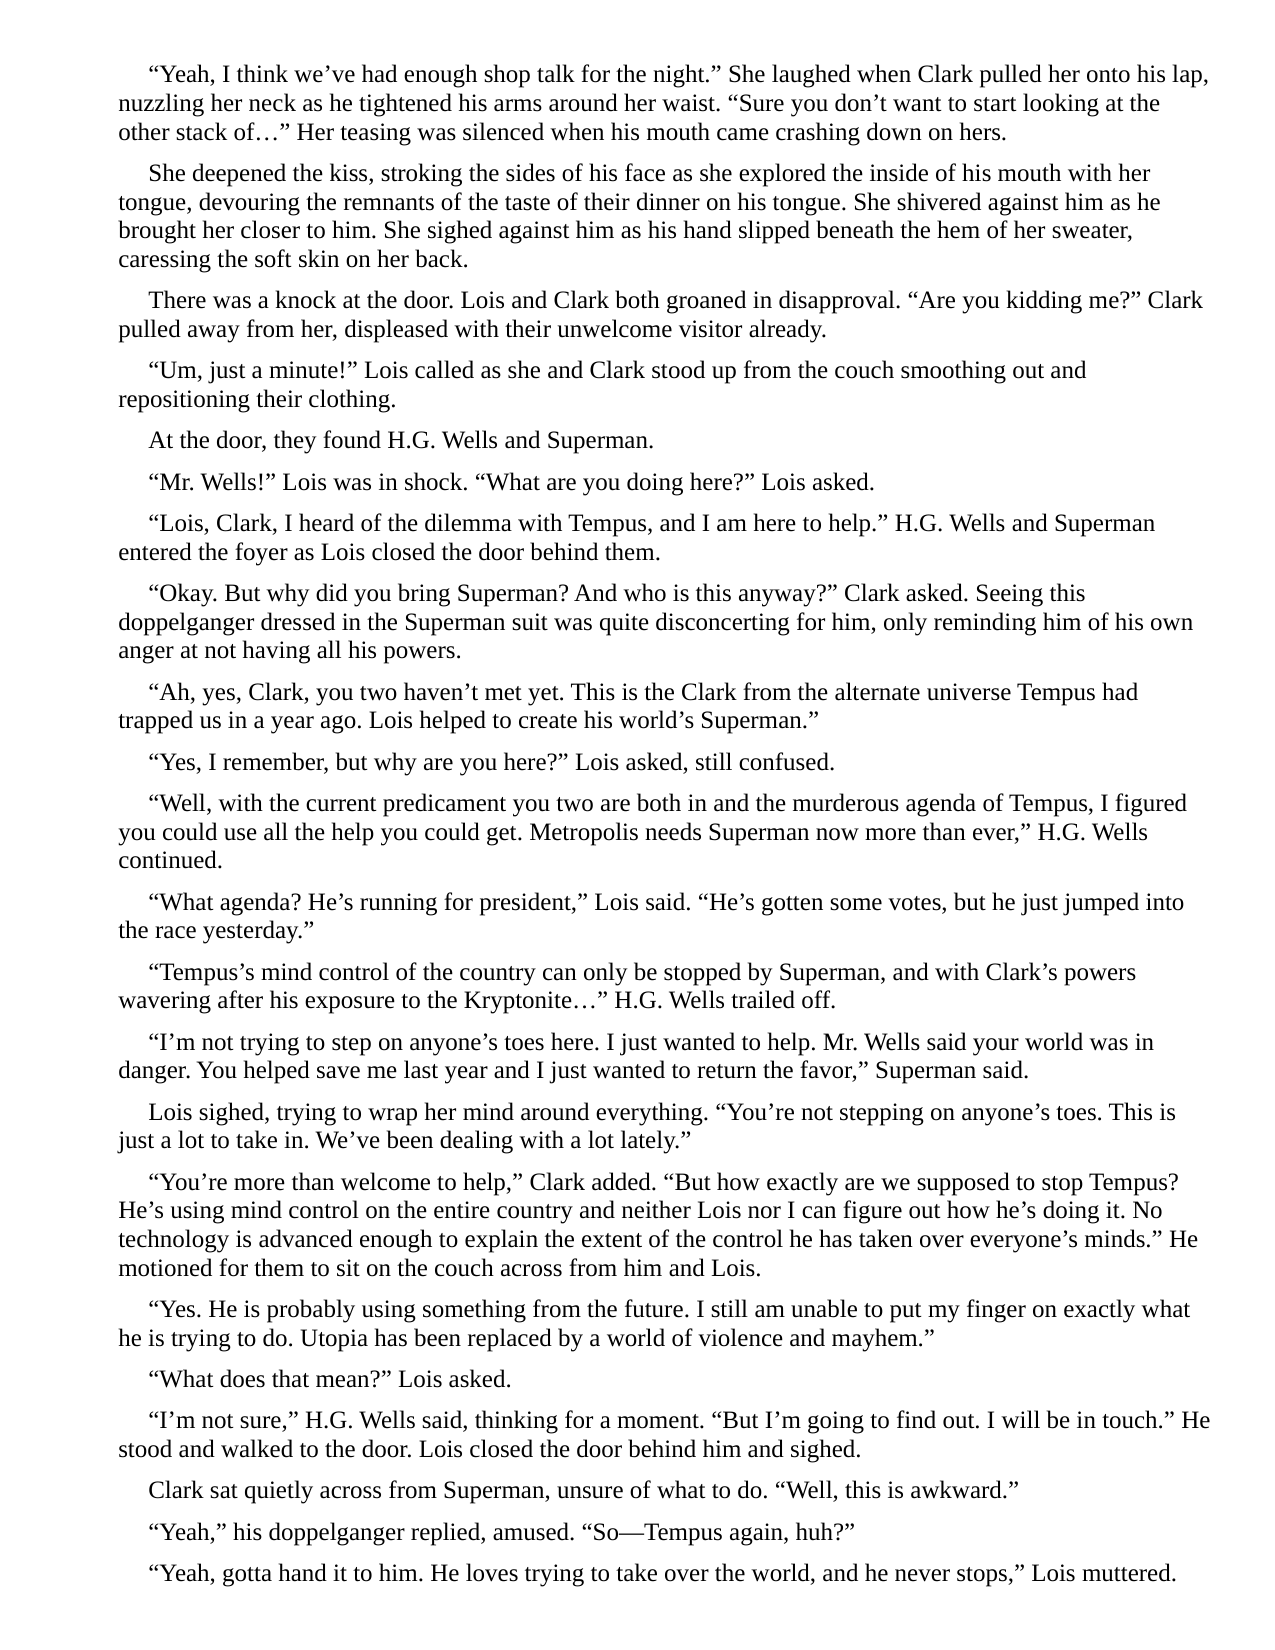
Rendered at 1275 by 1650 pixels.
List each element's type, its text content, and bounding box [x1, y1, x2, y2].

text “Okay. But why did you bring Superman? And who is this anyway?” Clark asked. Seeing this doppelganger dressed in the Superman suit was quite disconcerting for him, only reminding him of his own anger at not having all his powers. [118, 578, 1216, 664]
text “Well, with the current predicament you two are both in and the murderous agenda of Tempus, I figured you could use all the help you could get. Metropolis needs Superman now more than ever,” H.G. Wells continued. [118, 788, 1216, 874]
text “Yeah, gotta hand it to him. He loves trying to take over the world, and he never stops,” Lois muttered. [118, 1558, 1216, 1587]
text At the door, they found H.G. Wells and Superman. [118, 425, 1216, 454]
text “Um, just a minute!” Lois called as she and Clark stood up from the couch smoothing out and repositioning their clothing. [118, 355, 1216, 413]
text There was a knock at the door. Lois and Clark both groaned in disapproval. “Are you kidding me?” Clark pulled away from her, displeased with their unwelcome visitor already. [118, 285, 1216, 343]
text Clark sat quietly across from Superman, unsure of what to do. “Well, this is awkward.” [118, 1475, 1216, 1504]
text “You’re more than welcome to help,” Clark added. “But how exactly are we supposed to stop Tempus? He’s using mind control on the entire country and neither Lois nor I can figure out how he’s doing it. No technology is advanced enough to explain the extent of the control he has taken over everyone’s minds.” He motioned for them to sit on the couch across from him and Lois. [118, 1167, 1216, 1282]
text She deepened the kiss, stroking the sides of his face as she explored the inside of his mouth with her tongue, devouring the remnants of the taste of their dinner on his tongue. She shivered against him as he brought her closer to him. She sighed against him as his hand slipped beneath the hem of her sweater, caressing the soft skin on her back. [118, 158, 1216, 273]
text “Yes, I remember, but why are you here?” Lois asked, still confused. [118, 747, 1216, 775]
text “What agenda? He’s running for president,” Lois said. “He’s gotten some votes, but he just jumped into the race yesterday.” [118, 887, 1216, 944]
text “Lois, Clark, I heard of the dilemma with Tempus, and I am here to help.” H.G. Wells and Superman entered the foyer as Lois closed the door behind them. [118, 508, 1216, 565]
text “Yeah,” his doppelganger replied, amused. “So—Tempus again, huh?” [118, 1517, 1216, 1545]
text “What does that mean?” Lois asked. [118, 1364, 1216, 1393]
text “I’m not sure,” H.G. Wells said, thinking for a moment. “But I’m going to find out. I will be in touch.” He stood and walked to the door. Lois closed the door behind him and sighed. [118, 1405, 1216, 1463]
text “Tempus’s mind control of the country can only be stopped by Superman, and with Clark’s powers wavering after his exposure to the Kryptonite…” H.G. Wells trailed off. [118, 957, 1216, 1014]
text “Yeah, I think we’ve had enough shop talk for the night.” She laughed when Clark pulled her onto his lap, nuzzling her neck as he tightened his arms around her waist. “Sure you don’t want to start looking at the other stack of…” Her teasing was silenced when his mouth came crashing down on hers. [118, 59, 1216, 145]
text “I’m not trying to step on anyone’s toes here. I just wanted to help. Mr. Wells said your world was in danger. You helped save me last year and I just wanted to return the favor,” Superman said. [118, 1027, 1216, 1084]
text Lois sighed, trying to wrap her mind around everything. “You’re not stepping on anyone’s toes. This is just a lot to take in. We’ve been dealing with a lot lately.” [118, 1097, 1216, 1154]
text “Ah, yes, Clark, you two haven’t met yet. This is the Clark from the alternate universe Tempus had trapped us in a year ago. Lois helped to create his world’s Superman.” [118, 677, 1216, 734]
text “Mr. Wells!” Lois was in shock. “What are you doing here?” Lois asked. [118, 467, 1216, 495]
text “Yes. He is probably using something from the future. I still am unable to put my finger on exactly what he is trying to do. Utopia has been replaced by a world of violence and mayhem.” [118, 1294, 1216, 1352]
